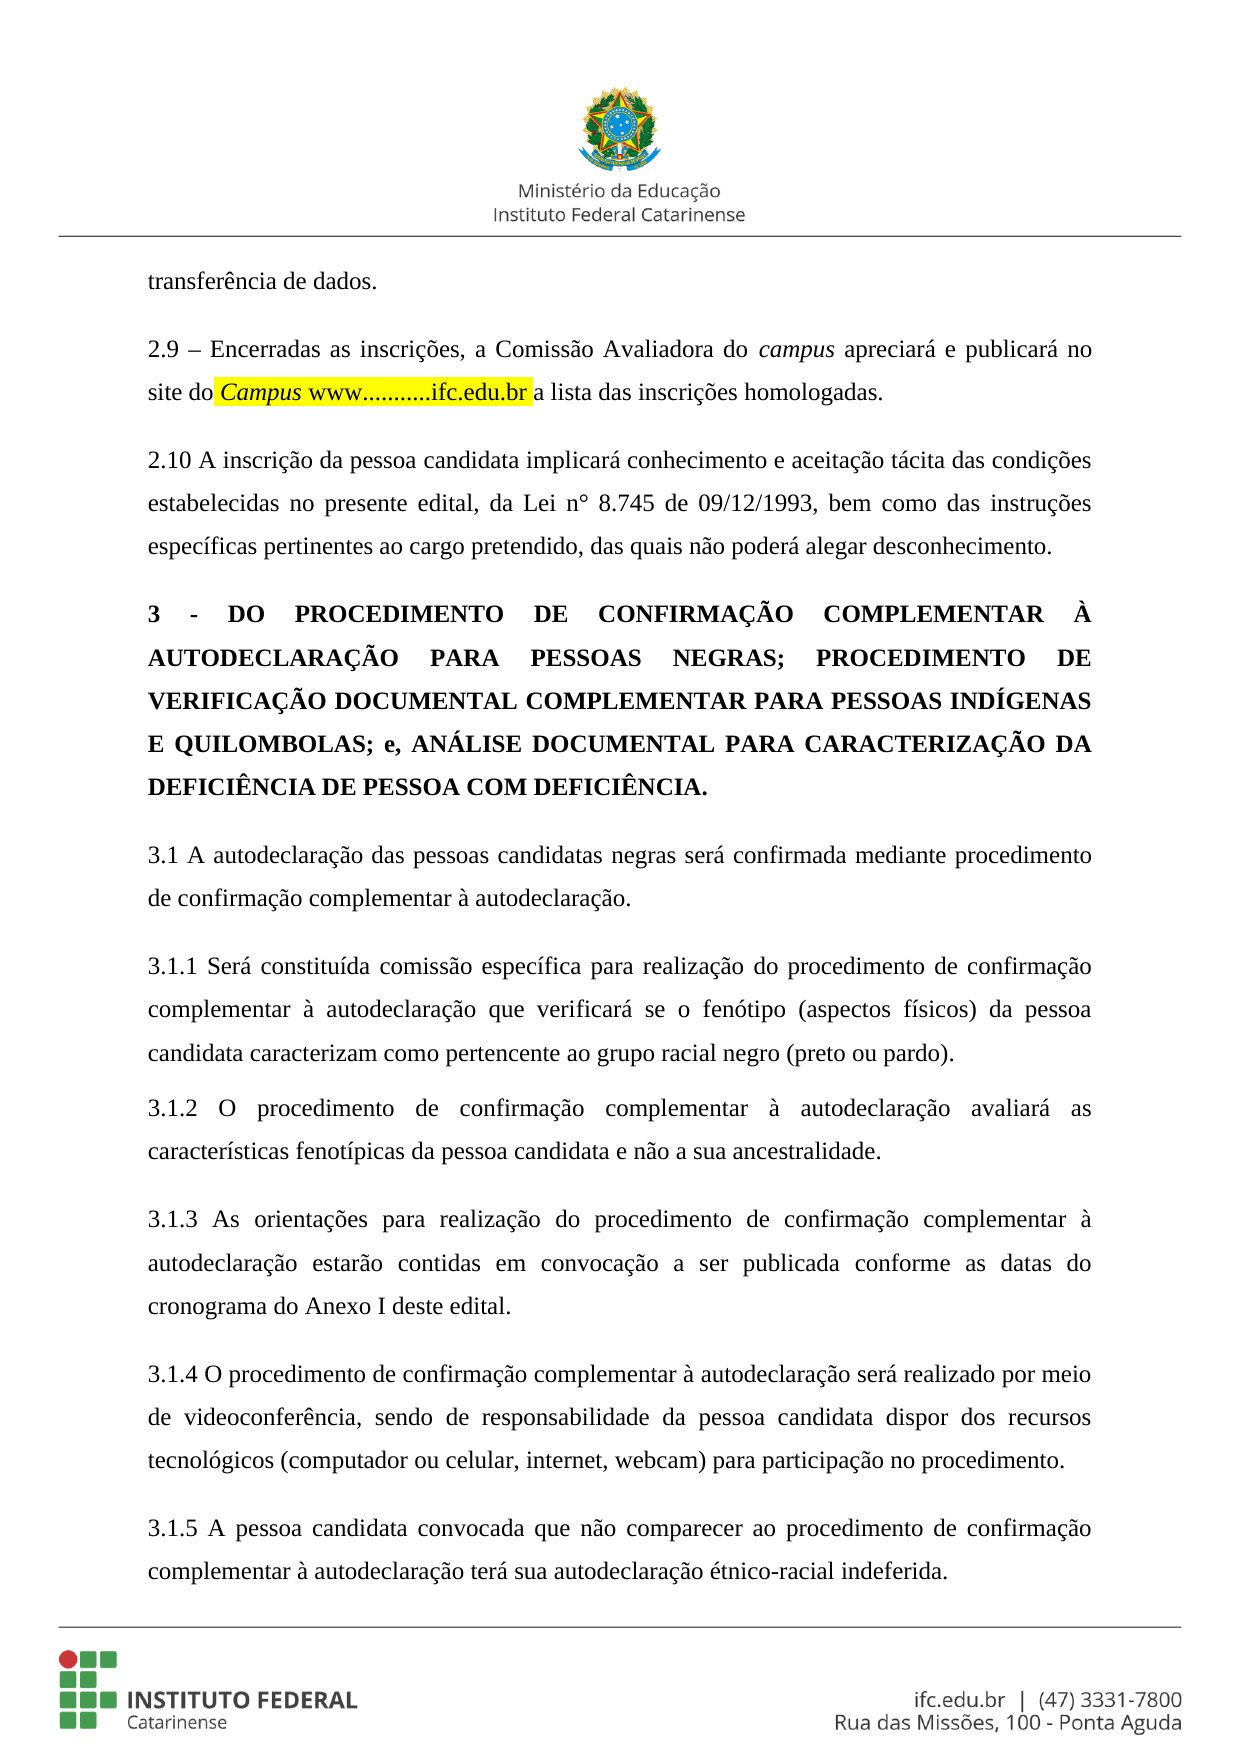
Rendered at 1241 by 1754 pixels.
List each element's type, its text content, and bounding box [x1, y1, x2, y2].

text transferência de dados. [148, 266, 1093, 294]
text 3.1.5 A pessoa candidata convocada que não comparecer ao procedimento de confirmação complementar à autodeclaração terá sua autodeclaração étnico-racial indeferida. [148, 1513, 1093, 1585]
text 2.10 A inscrição da pessoa candidata implicará conhecimento e aceitação tácita das condições estabelecidas no presente edital, da Lei n° 8.745 de 09/12/1993, bem como das instruções específicas pertinentes ao cargo pretendido, das quais não poderá alegar desconhecimento. [148, 445, 1093, 560]
picture [0, 79, 1240, 237]
text 3.1.4 O procedimento de confirmação complementar à autodeclaração será realizado por meio de videoconferência, sendo de responsabilidade da pessoa candidata dispor dos recursos tecnológicos (computador ou celular, internet, webcam) para participação no procedimento. [148, 1359, 1093, 1474]
text 3.1.1 Será constituída comissão específica para realização do procedimento de confirmação complementar à autodeclaração que verificará se o fenótipo (aspectos físicos) da pessoa candidata caracterizam como pertencente ao grupo racial negro (preto ou pardo). [148, 951, 1093, 1066]
text 2.9 – Encerradas as inscrições, a Comissão Avaliadora do campus apreciará e publicará no site do Campus www...........ifc.edu.br a lista das inscrições homologadas. [148, 334, 1093, 406]
text 3.1.3 As orientações para realização do procedimento de confirmação complementar à autodeclaração estarão contidas em convocação a ser publicada conforme as datas do cronograma do Anexo I deste edital. [148, 1204, 1093, 1319]
text 3.1.2 O procedimento de confirmação complementar à autodeclaração avaliará as características fenotípicas da pessoa candidata e não a sua ancestralidade. [148, 1093, 1093, 1165]
text 3 - DO PROCEDIMENTO DE CONFIRMAÇÃO COMPLEMENTAR À AUTODECLARAÇÃO PARA PESSOAS NEGRAS; PROCEDIMENTO DE VERIFICAÇÃO DOCUMENTAL COMPLEMENTAR PARA PESSOAS INDÍGENAS E QUILOMBOLAS; e, ANÁLISE DOCUMENTAL PARA CARACTERIZAÇÃO DA DEFICIÊNCIA DE PESSOA COM DEFICIÊNCIA. [148, 599, 1093, 801]
text 3.1 A autodeclaração das pessoas candidatas negras será confirmada mediante procedimento de confirmação complementar à autodeclaração. [148, 840, 1093, 912]
picture [0, 1626, 1240, 1754]
